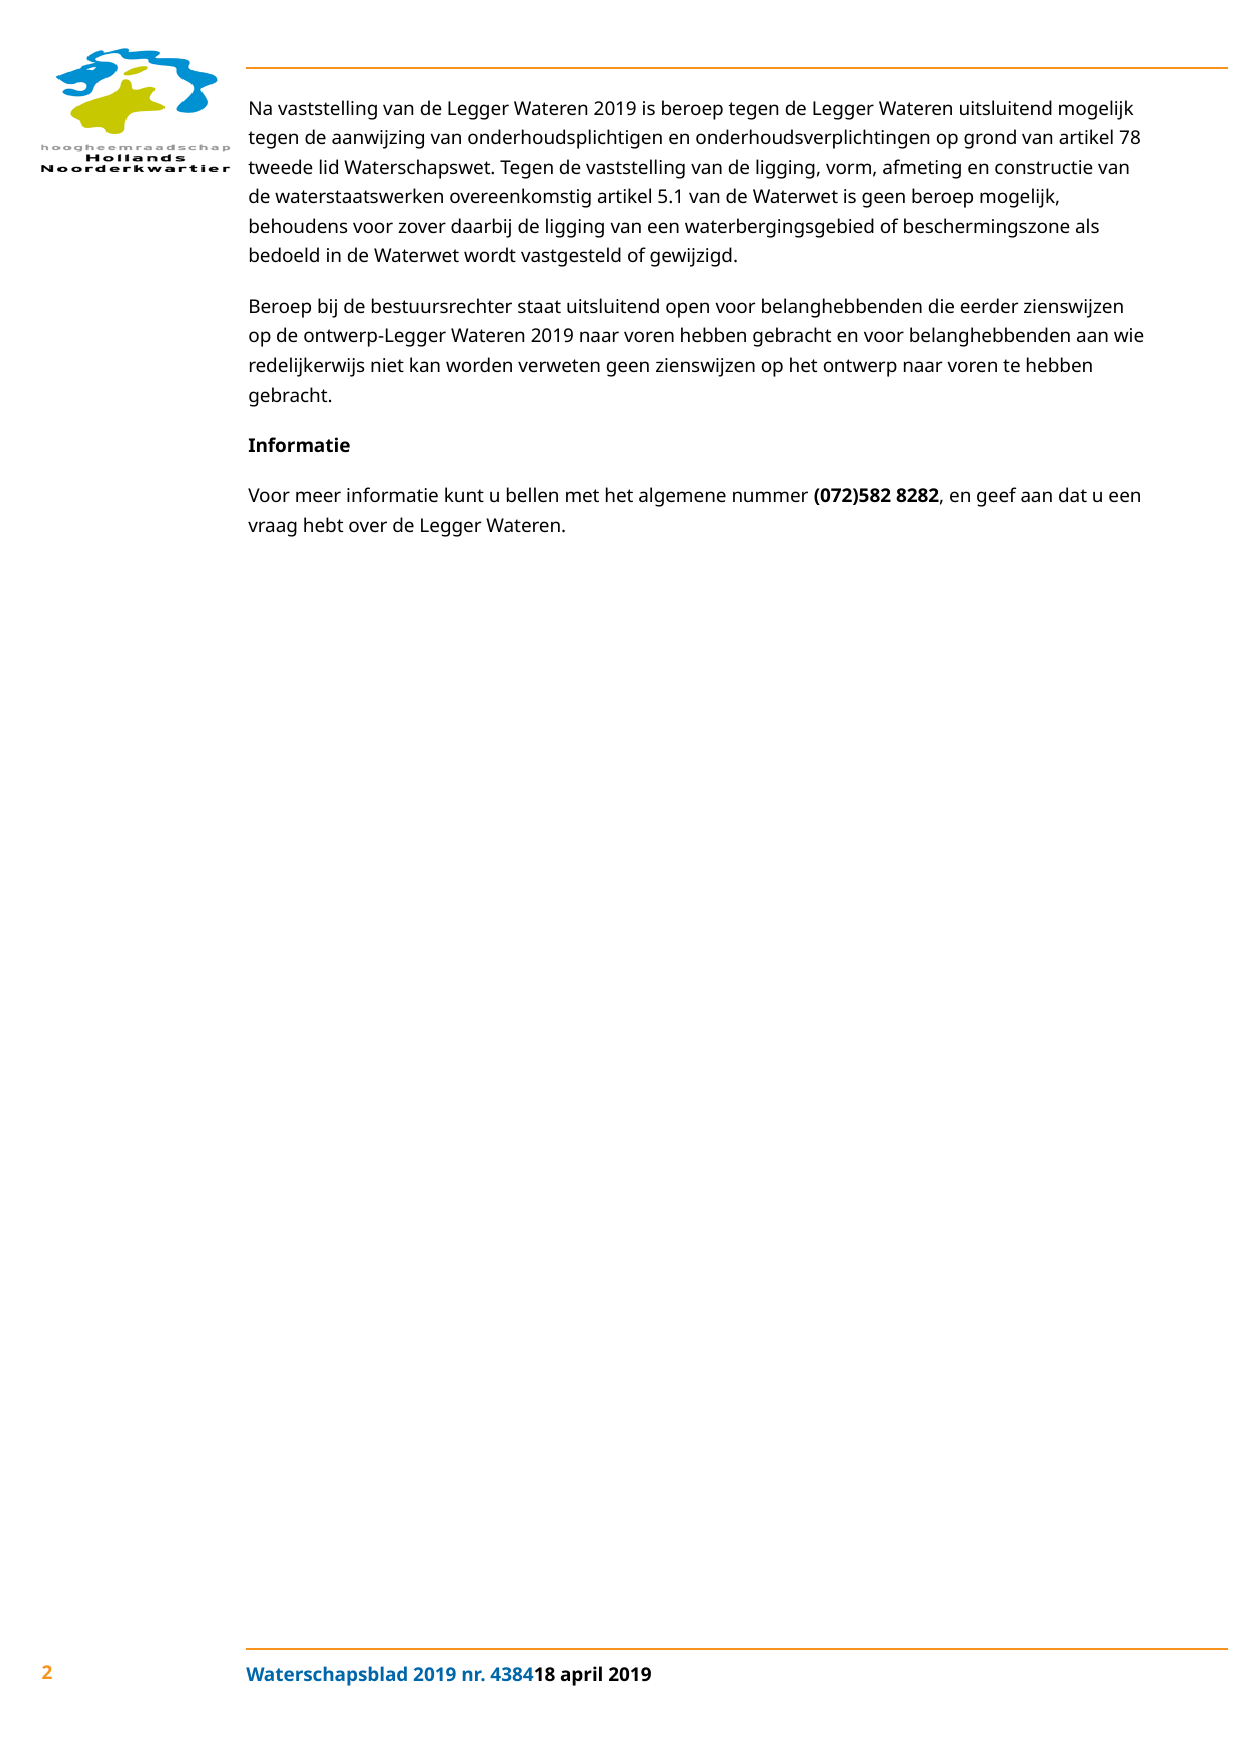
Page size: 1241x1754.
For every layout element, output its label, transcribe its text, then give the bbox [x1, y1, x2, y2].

text Beroep bij de bestuursrechter staat uitsluitend open voor belanghebbenden die eerder zienswijzen op de ontwerp-Legger Wateren 2019 naar voren hebben gebracht en voor belanghebbenden aan wie redelijkerwijs niet kan worden verweten geen zienswijzen op het ontwerp naar voren te hebben gebracht. [248, 293, 1152, 408]
text Informatie [248, 432, 1152, 458]
text Na vaststelling van de Legger Wateren 2019 is beroep tegen de Legger Wateren uitsluitend mogelijk tegen de aanwijzing van onderhoudsplichtigen en onderhoudsverplichtingen op grond van artikel 78 tweede lid Waterschapswet. Tegen de vaststelling van de ligging, vorm, afmeting en constructie van de waterstaatswerken overeenkomstig artikel 5.1 van de Waterwet is geen beroep mogelijk, behoudens voor zover daarbij de ligging van een waterbergingsgebied of beschermingszone als bedoeld in de Waterwet wordt vastgesteld of gewijzigd. [248, 95, 1152, 268]
picture [41, 47, 231, 172]
text Voor meer informatie kunt u bellen met het algemene nummer (072)582 8282, en geef aan dat u een vraag hebt over de Legger Wateren. [248, 483, 1152, 538]
